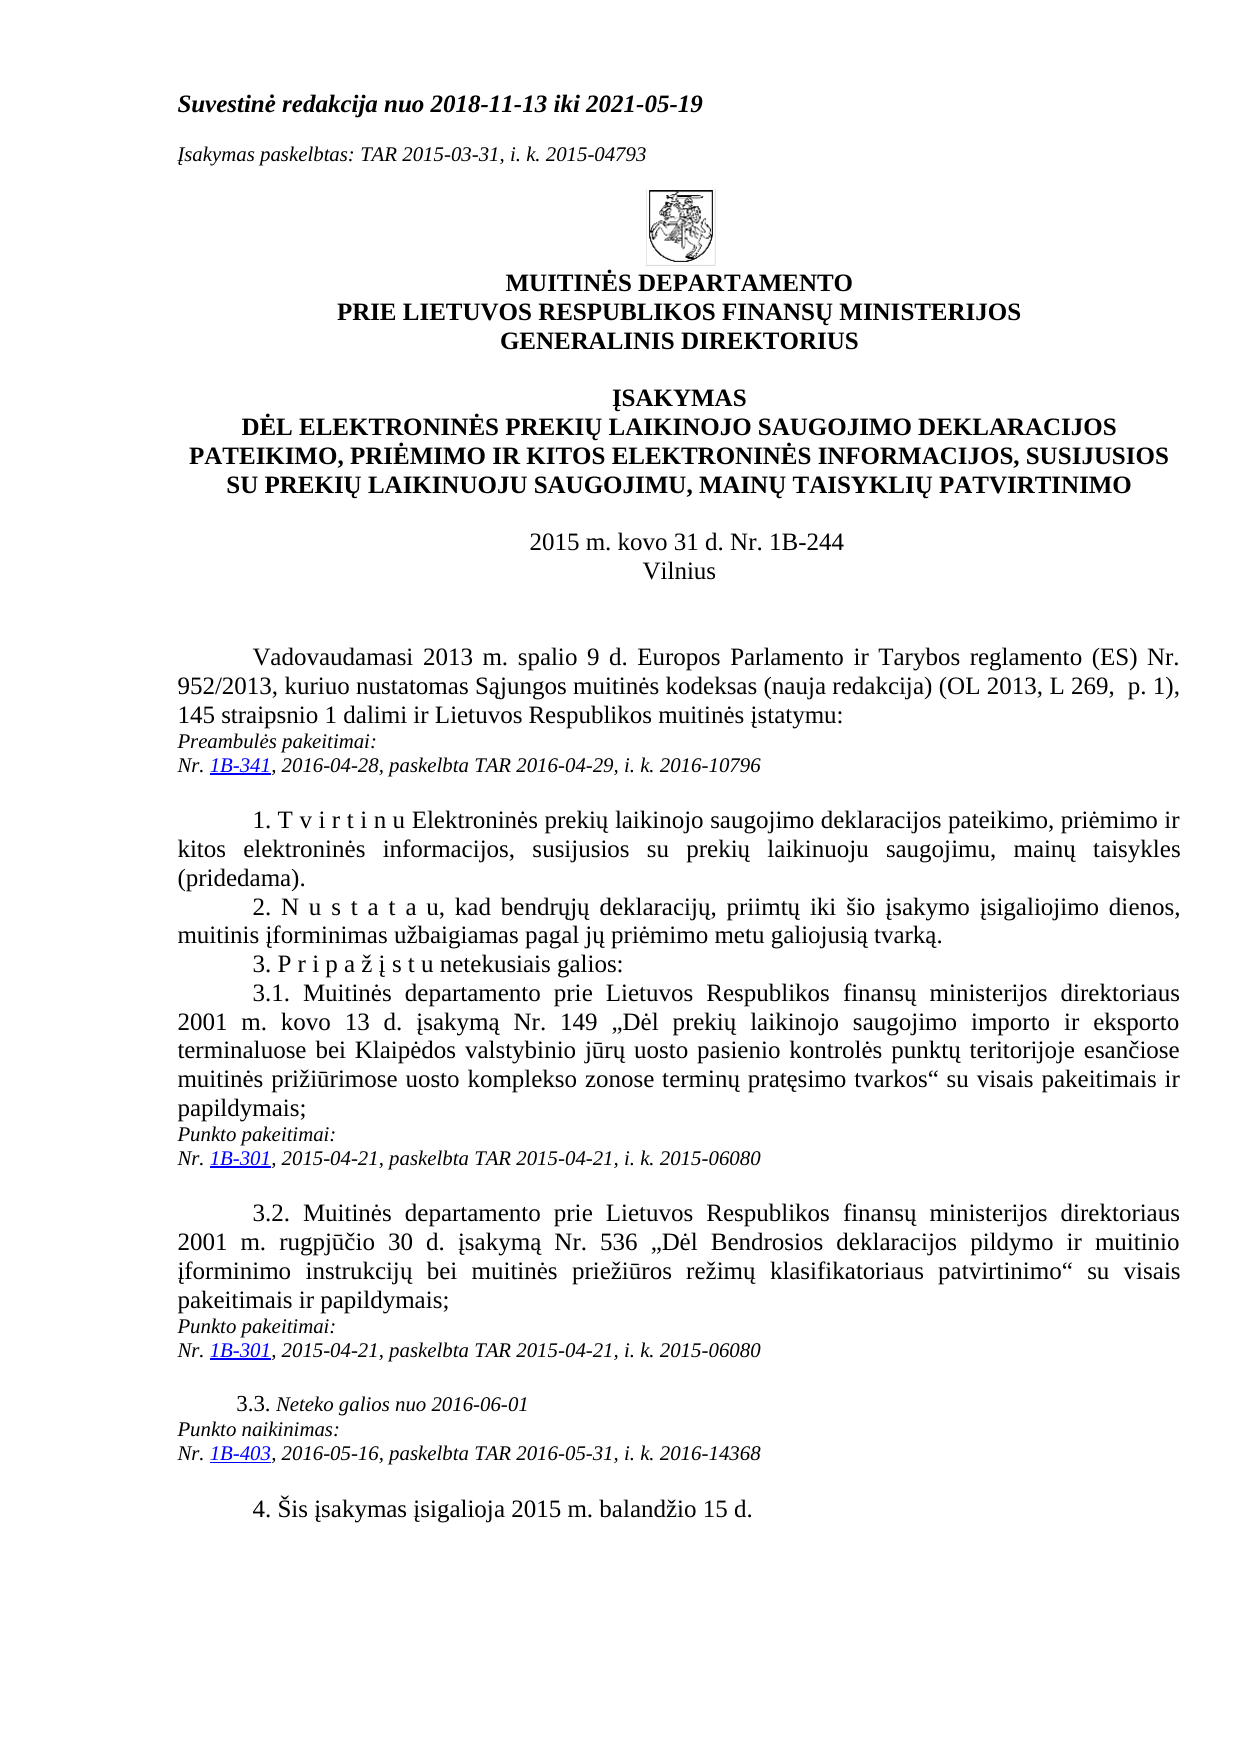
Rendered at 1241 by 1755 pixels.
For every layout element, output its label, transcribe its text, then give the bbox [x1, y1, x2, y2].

text 4. Šis įsakymas įsigalioja 2015 m. balandžio 15 d. [177, 1494, 1181, 1522]
text Punkto pakeitimai: [177, 1122, 1181, 1146]
text Preambulės pakeitimai: [177, 728, 1181, 753]
text 2015 m. kovo 31 d. Nr. 1B-244 [192, 527, 1181, 556]
text Vadovaudamasi 2013 m. spalio 9 d. Europos Parlamento ir Tarybos reglamento (ES) Nr. 952/2013, kuriuo nustatomas Sąjungos muitinės kodeksas (nauja redakcija) (OL 2013, L 269, p. 1), 145 straipsnio 1 dalimi ir Lietuvos Respublikos muitinės įstatymu: [177, 642, 1181, 728]
text Įsakymas paskelbtas: TAR 2015-03-31, i. k. 2015-04793 [177, 141, 1181, 166]
text MUITINĖS DEPARTAMENTO [177, 268, 1181, 297]
text Punkto pakeitimai: [177, 1313, 1181, 1338]
text 3. P r i p a ž į s t u netekusiais galios: [177, 949, 1181, 978]
text GENERALINIS DIREKTORIUS [177, 326, 1181, 355]
text 3.1. Muitinės departamento prie Lietuvos Respublikos finansų ministerijos direktoriaus 2001 m. kovo 13 d. įsakymą Nr. 149 „Dėl prekių laikinojo saugojimo importo ir eksporto terminaluose bei Klaipėdos valstybinio jūrų uosto pasienio kontrolės punktų teritorijoje esančiose muitinės prižiūrimose uosto komplekso zonose terminų pratęsimo tvarkos“ su visais pakeitimais ir papildymais; [177, 978, 1181, 1122]
text Nr. 1B-301, 2015-04-21, paskelbta TAR 2015-04-21, i. k. 2015-06080 [177, 1338, 1181, 1362]
text Suvestinė redakcija nuo 2018-11-13 iki 2021-05-19 [177, 89, 1181, 117]
text DĖL ELEKTRONINĖS PREKIŲ LAIKINOJO SAUGOJIMO DEKLARACIJOS PATEIKIMO, PRIĖMIMO IR KITOS ELEKTRONINĖS INFORMACIJOS, SUSIJUSIOS SU PREKIŲ LAIKINUOJU SAUGOJIMU, MAINŲ TAISYKLIŲ PATVIRTINIMO [177, 412, 1181, 498]
text 1. T v i r t i n u Elektroninės prekių laikinojo saugojimo deklaracijos pateikimo, priėmimo ir kitos elektroninės informacijos, susijusios su prekių laikinuoju saugojimu, mainų taisykles (pridedama). [177, 805, 1181, 892]
text Nr. 1B-403, 2016-05-16, paskelbta TAR 2016-05-31, i. k. 2016-14368 [177, 1441, 1181, 1465]
text ĮSAKYMAS [177, 383, 1181, 412]
text Punkto naikinimas: [177, 1417, 1181, 1441]
text 3.3. Neteko galios nuo 2016-06-01 [177, 1390, 1181, 1417]
text 2. N u s t a t a u, kad bendrųjų deklaracijų, priimtų iki šio įsakymo įsigaliojimo dienos, muitinis įforminimas užbaigiamas pagal jų priėmimo metu galiojusią tvarką. [177, 892, 1181, 949]
text PRIE LIETUVOS RESPUBLIKOS FINANSŲ MINISTERIJOS [177, 297, 1181, 326]
text 3.2. Muitinės departamento prie Lietuvos Respublikos finansų ministerijos direktoriaus 2001 m. rugpjūčio 30 d. įsakymą Nr. 536 „Dėl Bendrosios deklaracijos pildymo ir muitinio įforminimo instrukcijų bei muitinės priežiūros režimų klasifikatoriaus patvirtinimo“ su visais pakeitimais ir papildymais; [177, 1198, 1181, 1313]
text Nr. 1B-301, 2015-04-21, paskelbta TAR 2015-04-21, i. k. 2015-06080 [177, 1146, 1181, 1170]
subtitle Vilnius [177, 556, 1181, 585]
text Nr. 1B-341, 2016-04-28, paskelbta TAR 2016-04-29, i. k. 2016-10796 [177, 753, 1181, 777]
